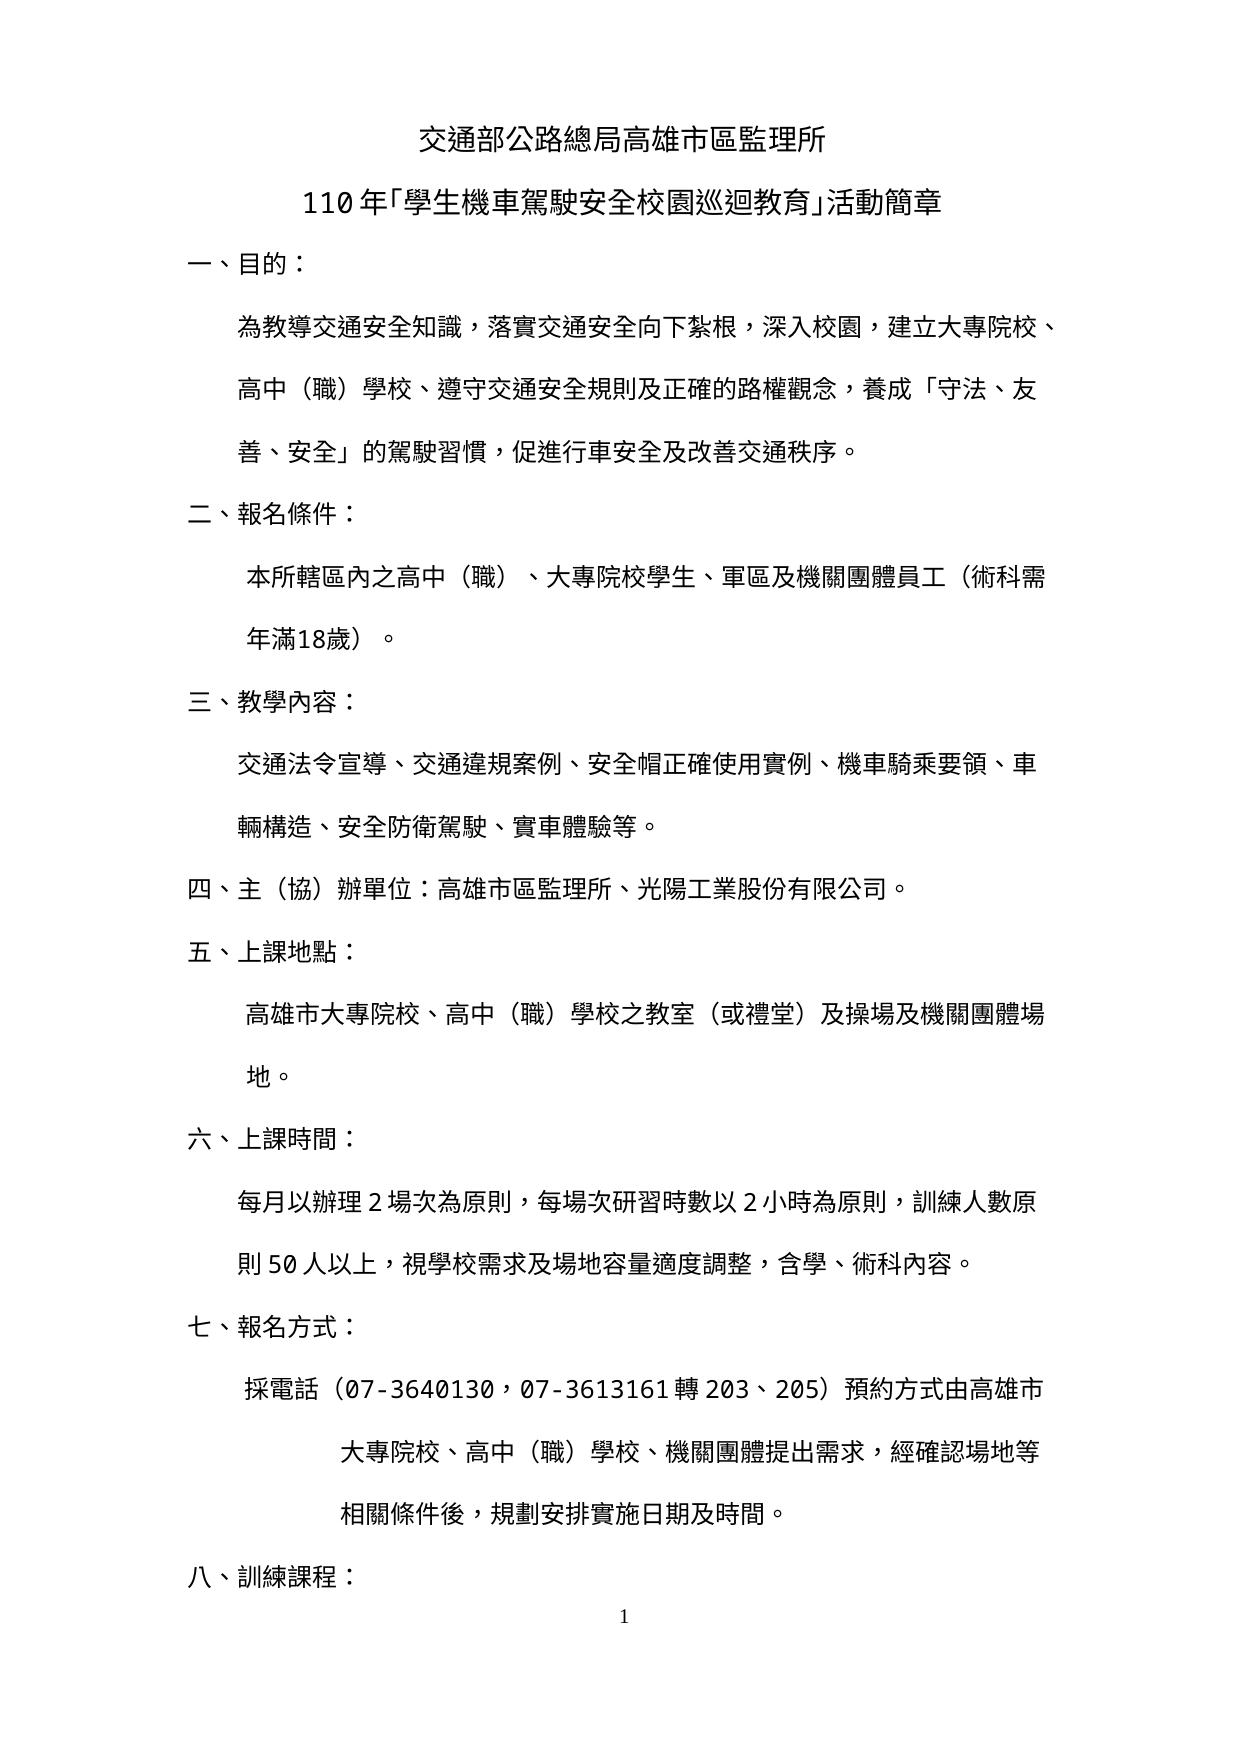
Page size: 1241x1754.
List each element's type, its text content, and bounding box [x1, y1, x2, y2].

text 五、上課地點： [187, 909, 1053, 971]
text 高雄市大專院校、高中（職）學校之教室（或禮堂）及操場及機關團體場地。 [245, 971, 1053, 1096]
text 七、報名方式： [187, 1284, 1053, 1346]
subtitle 110年｢學生機車駕駛安全校園巡迴教育｣活動簡章 [191, 159, 1053, 221]
text 採電話（07-3640130，07-3613161轉203、205）預約方式由高雄市大專院校、高中（職）學校、機關團體提出需求，經確認場地等相關條件後，規劃安排實施日期及時間。 [244, 1346, 1053, 1534]
text 每月以辦理2場次為原則，每場次研習時數以2小時為原則，訓練人數原則50人以上，視學校需求及場地容量適度調整，含學、術科內容。 [237, 1159, 1053, 1284]
subtitle 交通部公路總局高雄市區監理所 [191, 96, 1053, 159]
text 六、上課時間： [187, 1096, 1053, 1159]
text 二、報名條件： [187, 471, 1053, 534]
text 為教導交通安全知識，落實交通安全向下紮根，深入校園，建立大專院校、高中（職）學校、遵守交通安全規則及正確的路權觀念，養成「守法、友善、安全」的駕駛習慣，促進行車安全及改善交通秩序。 [237, 284, 1053, 471]
text 八、訓練課程： [187, 1534, 1053, 1596]
text 三、教學內容： [187, 659, 1053, 721]
text 四、主（協）辦單位：高雄市區監理所、光陽工業股份有限公司。 [187, 846, 1053, 909]
text 交通法令宣導、交通違規案例、安全帽正確使用實例、機車騎乘要領、車輛構造、安全防衛駕駛、實車體驗等。 [237, 721, 1053, 846]
text 本所轄區內之高中（職）、大專院校學生、軍區及機關團體員工（術科需年滿18歲）。 [246, 534, 1053, 659]
text 一、目的： [187, 221, 1053, 284]
